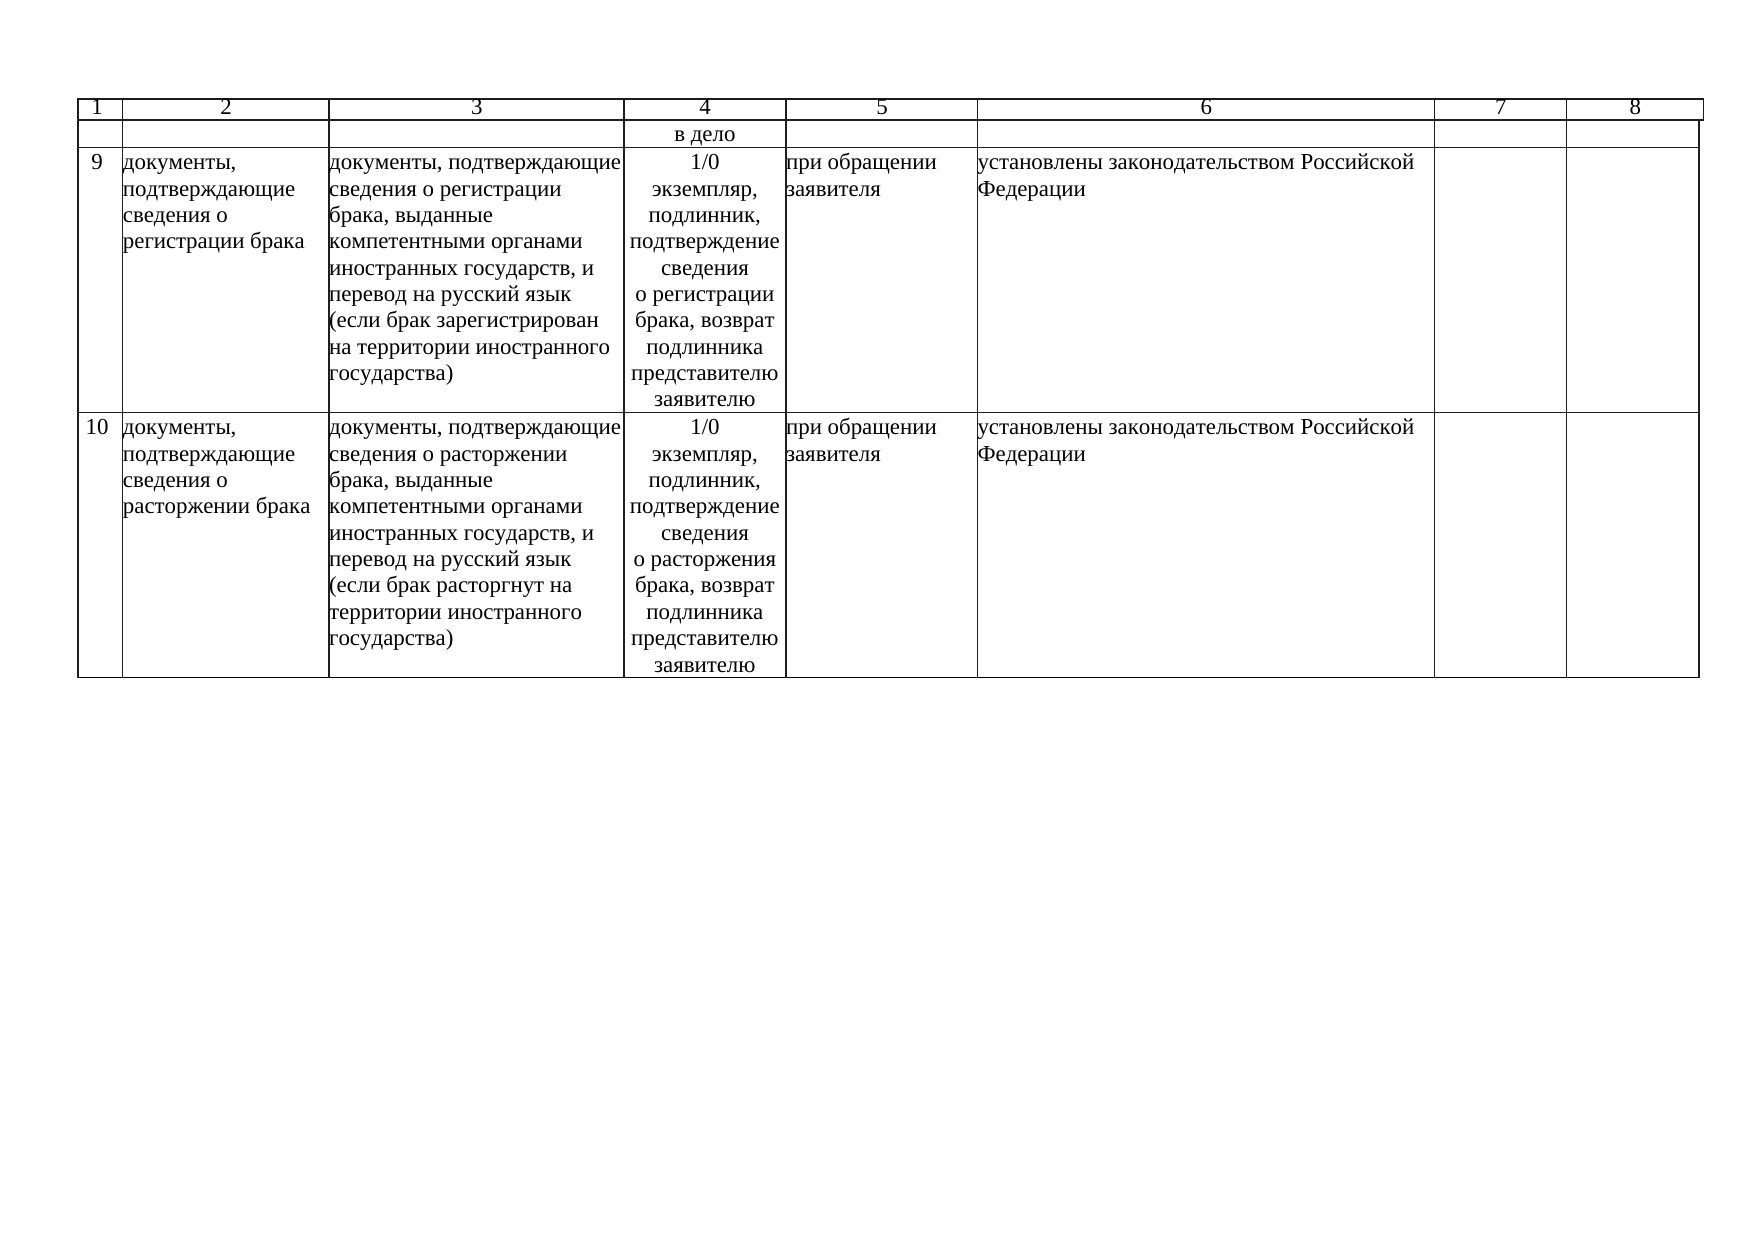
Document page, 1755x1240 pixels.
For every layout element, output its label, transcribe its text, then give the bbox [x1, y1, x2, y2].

table_cell [1567, 121, 1698, 147]
table_cell документы, подтверждающие сведения о расторжении брака [123, 413, 328, 677]
table_header 5 [787, 100, 977, 119]
table_cell 1/0 экземпляр, подлинник, подтверждение сведения о расторжения брака, возврат подлинника представителю заявителю [625, 413, 785, 677]
table_cell 10 [79, 413, 122, 677]
table_cell [1435, 413, 1566, 677]
table_header 1 [79, 100, 122, 119]
table_header 3 [330, 100, 623, 119]
table_cell документы, подтверждающие сведения о регистрации брака, выданные компетентными органами иностранных государств, и перевод на русский язык (если брак зарегистрирован на территории иностранного государства) [330, 148, 623, 412]
table_cell [330, 121, 623, 147]
table_cell [1435, 148, 1566, 412]
table_cell [787, 121, 977, 147]
table_cell 9 [79, 148, 122, 412]
table_header 7 [1435, 100, 1566, 119]
table_cell 1/0 экземпляр, подлинник, подтверждение сведения о регистрации брака, возврат подлинника представителю заявителю [625, 148, 785, 412]
table_cell [79, 121, 122, 147]
table_header 6 [978, 100, 1434, 119]
table_cell в дело [625, 121, 785, 147]
table_header 4 [625, 100, 785, 119]
table_cell установлены законодательством Российской Федерации [978, 413, 1434, 677]
table_cell при обращении заявителя [787, 148, 977, 412]
table_cell [1567, 413, 1698, 677]
table_cell [123, 121, 328, 147]
table_cell документы, подтверждающие сведения о расторжении брака, выданные компетентными органами иностранных государств, и перевод на русский язык (если брак расторгнут на территории иностранного государства) [330, 413, 623, 677]
table_cell [978, 121, 1434, 147]
table_cell при обращении заявителя [787, 413, 977, 677]
table_cell [1567, 148, 1698, 412]
table_header 2 [123, 100, 328, 119]
table_cell установлены законодательством Российской Федерации [978, 148, 1434, 412]
table_header 8 [1567, 100, 1703, 119]
table_cell документы, подтверждающие сведения о регистрации брака [123, 148, 328, 412]
table_cell [1435, 121, 1566, 147]
